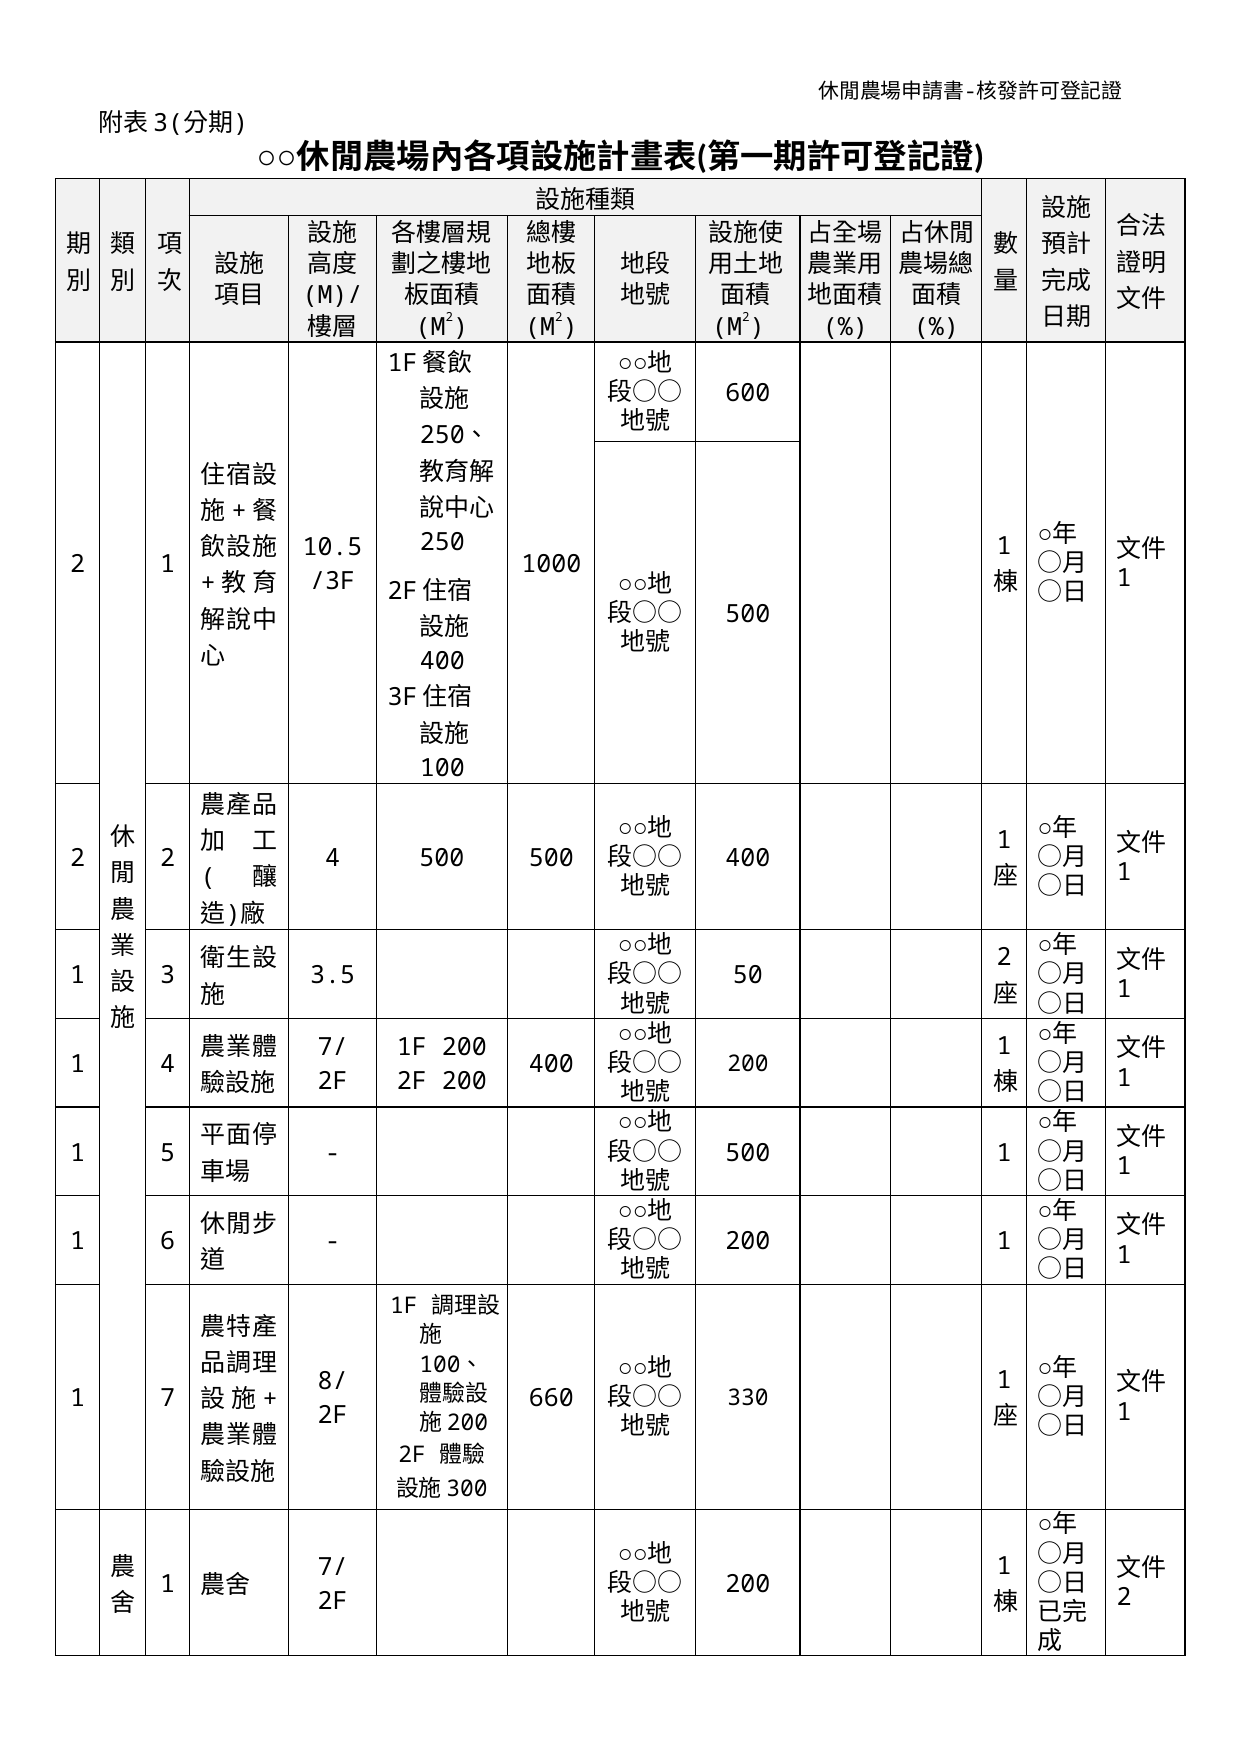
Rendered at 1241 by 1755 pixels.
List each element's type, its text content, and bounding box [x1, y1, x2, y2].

table_cell 3.5 [289, 930, 376, 1018]
table_cell 2 [146, 784, 189, 929]
table_cell 500 [377, 784, 507, 929]
table_cell 文件2 [1106, 1510, 1184, 1655]
table_cell 農業體驗設施 [190, 1019, 288, 1106]
table_cell 平面停車場 [190, 1108, 288, 1195]
table_cell 1座 [982, 784, 1026, 929]
table_cell 4 [146, 1019, 189, 1106]
table_cell 7/ 2F [289, 1510, 376, 1655]
table_cell [801, 930, 890, 1018]
table_header 合法證明文件 [1106, 179, 1184, 341]
table_cell 10.5/3F [289, 343, 376, 783]
table_cell 500 [696, 442, 799, 783]
table_header 數量 [982, 179, 1026, 341]
table_cell ○○地段○○地號 [595, 1196, 695, 1283]
table_cell 1 [982, 1108, 1026, 1195]
table_cell 500 [696, 1108, 799, 1195]
table_cell [801, 1196, 890, 1283]
table_cell 1 [56, 1196, 99, 1283]
table_cell ○○地段○○地號 [595, 1285, 695, 1508]
table_cell 文件1 [1106, 930, 1184, 1018]
table_cell 文件1 [1106, 784, 1184, 929]
table_cell 1F 調理設施100、體驗設施200 2F 體驗設施300 [377, 1285, 507, 1508]
table_cell 文件1 [1106, 1285, 1184, 1508]
table_cell [508, 930, 594, 1018]
table_cell [508, 1108, 594, 1195]
table_cell 5 [146, 1108, 189, 1195]
table_cell 1000 [508, 343, 594, 783]
table_cell 休閒步道 [190, 1196, 288, 1283]
table_cell [801, 1108, 890, 1195]
table_cell ○年○月○日 [1027, 1196, 1105, 1283]
table_cell ○○地段○○地號 [595, 442, 695, 783]
table_cell 1F 200 2F 200 [377, 1019, 507, 1106]
table_cell 設施高度(M)/樓層 [289, 216, 376, 341]
table_cell 各樓層規劃之樓地板面積(M2) [377, 216, 507, 341]
table_cell ○年○月○日 [1027, 1285, 1105, 1508]
table_cell 1 [982, 1196, 1026, 1283]
text 附表3(分期) [98, 102, 255, 139]
table_cell ○○地段○○地號 [595, 1019, 695, 1106]
table_cell ○年○月○日 [1027, 1108, 1105, 1195]
table_cell [801, 343, 890, 783]
table_cell [377, 1510, 507, 1655]
text ○○休閒農場內各項設施計畫表(第一期許可登記證) [118, 129, 1122, 178]
table_cell [801, 1019, 890, 1106]
table_cell 400 [508, 1019, 594, 1106]
table_cell [377, 930, 507, 1018]
table_cell 1 [56, 1019, 99, 1106]
table_cell 7 [146, 1285, 189, 1508]
table_cell 2 [56, 784, 99, 929]
table_cell ○年○月○日已完成 [1027, 1510, 1105, 1655]
table_cell 660 [508, 1285, 594, 1508]
table_cell [891, 1019, 981, 1106]
table_cell 占休閒農場總面積(%) [891, 216, 981, 341]
table_cell 設施 項目 [190, 216, 288, 341]
table_cell ○○地段○○地號 [595, 1108, 695, 1195]
table_cell 1棟 [982, 343, 1026, 783]
table_cell 地段 地號 [595, 216, 695, 341]
table_cell 總樓地板面積(M2) [508, 216, 594, 341]
table_cell 住宿設施+餐飲設施+教育解說中心 [190, 343, 288, 783]
table_cell ○年○月○日 [1027, 343, 1105, 783]
table_cell ○年○月○日 [1027, 1019, 1105, 1106]
table_cell [508, 1196, 594, 1283]
table_cell - [289, 1196, 376, 1283]
table_cell [801, 1510, 890, 1655]
table_cell ○○地段○○地號 [595, 784, 695, 929]
table_cell 1 [146, 343, 189, 783]
table_cell - [289, 1108, 376, 1195]
table_cell [801, 784, 890, 929]
table_cell [801, 1285, 890, 1508]
table_cell 文件1 [1106, 343, 1184, 783]
table_cell 1 [56, 1285, 99, 1508]
table_cell 2 [56, 343, 99, 783]
table_cell 文件1 [1106, 1019, 1184, 1106]
table_cell [891, 1196, 981, 1283]
table_header 項次 [146, 179, 189, 341]
table_cell 6 [146, 1196, 189, 1283]
table_cell 1F餐飲設施250、教育解說中心250 2F住宿設施400 3F住宿設施100 [377, 343, 507, 783]
table_cell [891, 784, 981, 929]
table_cell 7/ 2F [289, 1019, 376, 1106]
table_cell 200 [696, 1196, 799, 1283]
table_cell 1棟 [982, 1510, 1026, 1655]
table_cell 1座 [982, 1285, 1026, 1508]
table_cell ○○地段○○地號 [595, 930, 695, 1018]
table_cell [891, 1108, 981, 1195]
table_header 類別 [100, 179, 145, 341]
table_cell [891, 1285, 981, 1508]
table_cell 500 [508, 784, 594, 929]
table_cell 農特產品調理設施+農業體驗設施 [190, 1285, 288, 1508]
table_header 期別 [56, 179, 99, 341]
table_cell 農舍 [190, 1510, 288, 1655]
table_header 設施種類 [190, 179, 981, 215]
table_cell 3 [146, 930, 189, 1018]
table_cell [891, 1510, 981, 1655]
table_cell 1 [56, 930, 99, 1018]
table_cell 200 [696, 1510, 799, 1655]
table_cell 1棟 [982, 1019, 1026, 1106]
table_cell [56, 1510, 99, 1655]
table_cell [377, 1108, 507, 1195]
table_cell 農產品加工(釀造)廠 [190, 784, 288, 929]
table_cell 設施使用土地面積(M2) [696, 216, 799, 341]
table_cell [891, 930, 981, 1018]
table_cell 200 [696, 1019, 799, 1106]
table_cell ○○地段○○地號 [595, 343, 695, 441]
table_cell 400 [696, 784, 799, 929]
table_cell 8/ 2F [289, 1285, 376, 1508]
table_cell 1 [146, 1510, 189, 1655]
table_cell [891, 343, 981, 783]
table_cell 50 [696, 930, 799, 1018]
table_cell 農舍 [100, 1510, 145, 1655]
table_cell ○年○月○日 [1027, 784, 1105, 929]
table_cell 330 [696, 1285, 799, 1508]
table_cell 文件1 [1106, 1196, 1184, 1283]
table_cell 休閒農業設施 [100, 343, 145, 1508]
table_cell 1 [56, 1108, 99, 1195]
table_cell 4 [289, 784, 376, 929]
table_cell 2座 [982, 930, 1026, 1018]
table_cell ○年○月○日 [1027, 930, 1105, 1018]
table_cell 600 [696, 343, 799, 441]
table_cell 衛生設施 [190, 930, 288, 1018]
table_cell ○○地段○○地號 [595, 1510, 695, 1655]
table_cell 占全場農業用地面積 (%) [801, 216, 890, 341]
table_cell [377, 1196, 507, 1283]
table_cell 文件1 [1106, 1108, 1184, 1195]
table_cell [508, 1510, 594, 1655]
table_header 設施預計 完成日期 [1027, 179, 1105, 341]
